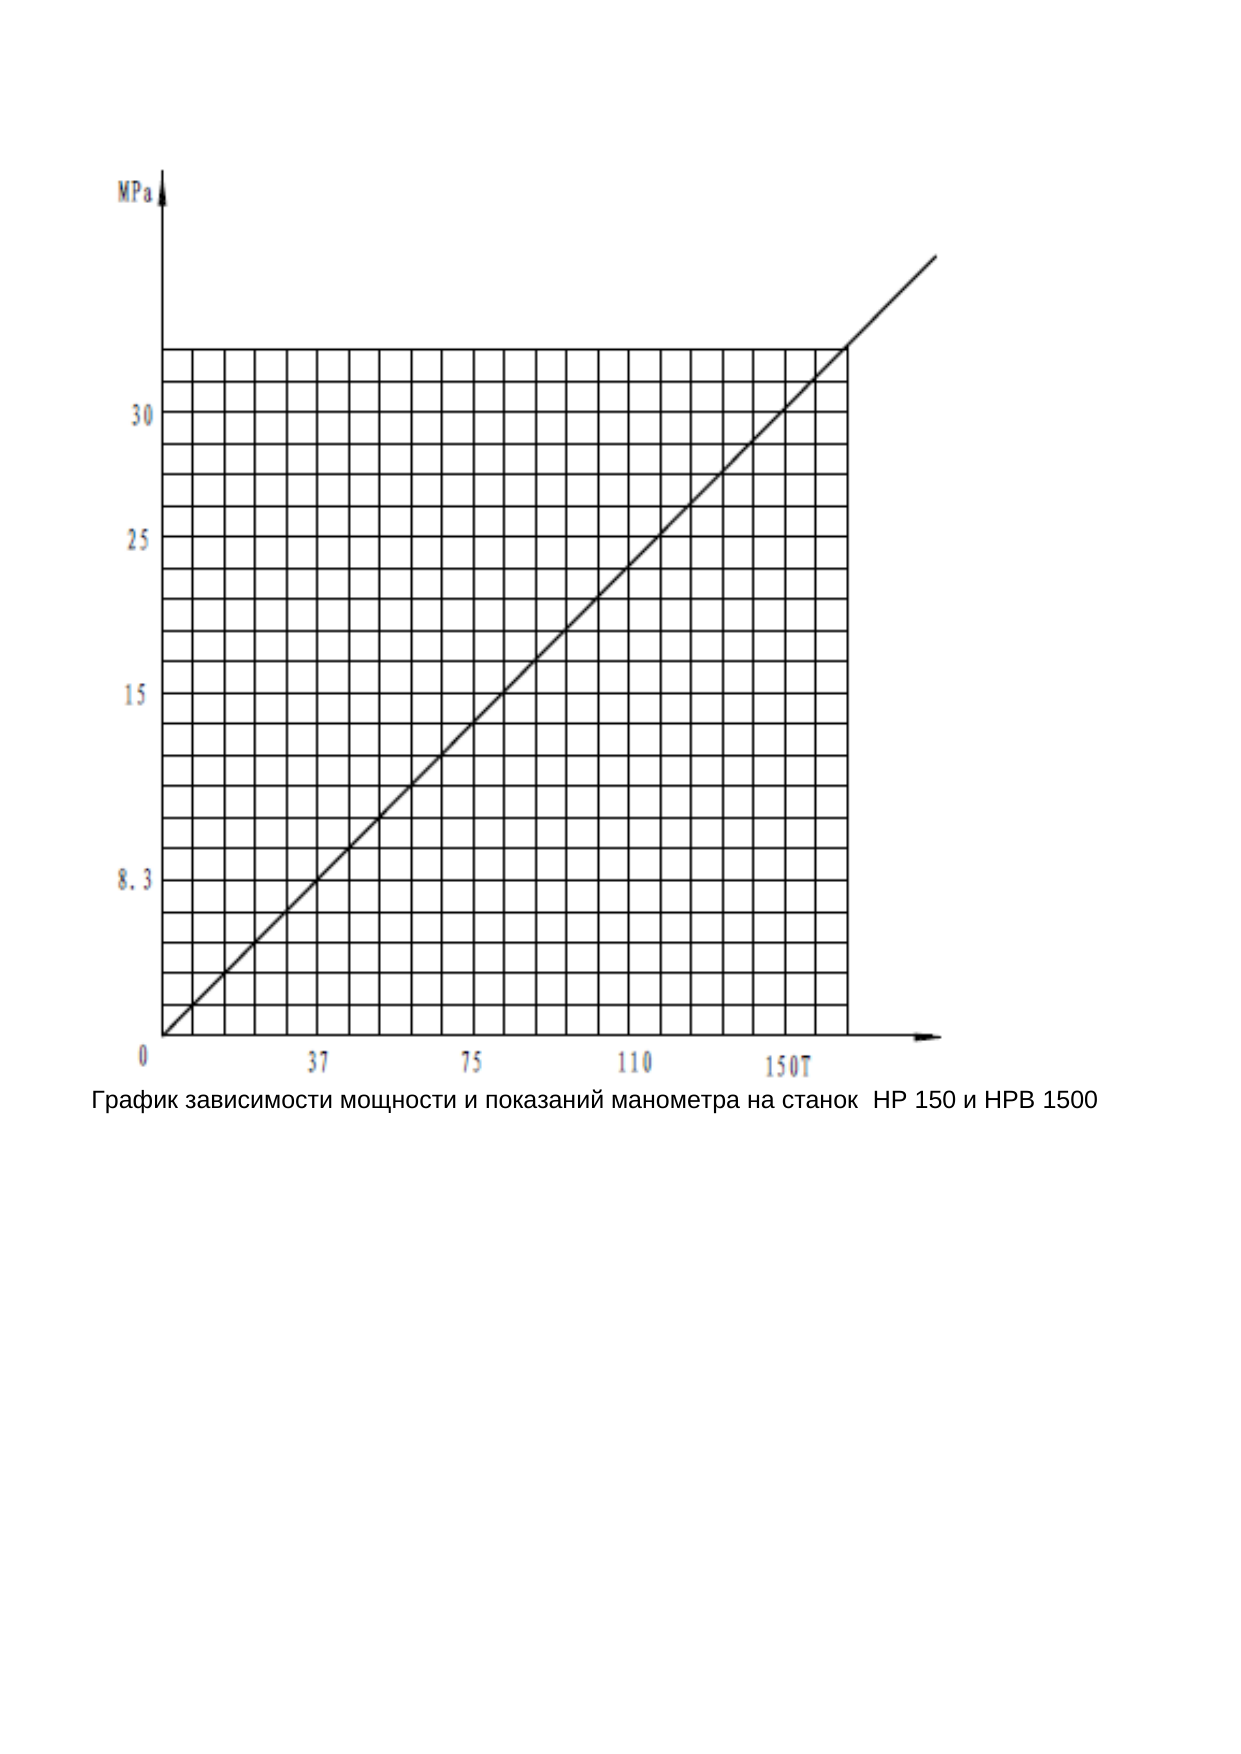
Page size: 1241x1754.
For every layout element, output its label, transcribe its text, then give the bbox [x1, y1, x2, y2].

text График зависимости мощности и показаний манометра на станок HP 150 и HPB 1500 [91, 1084, 1151, 1113]
